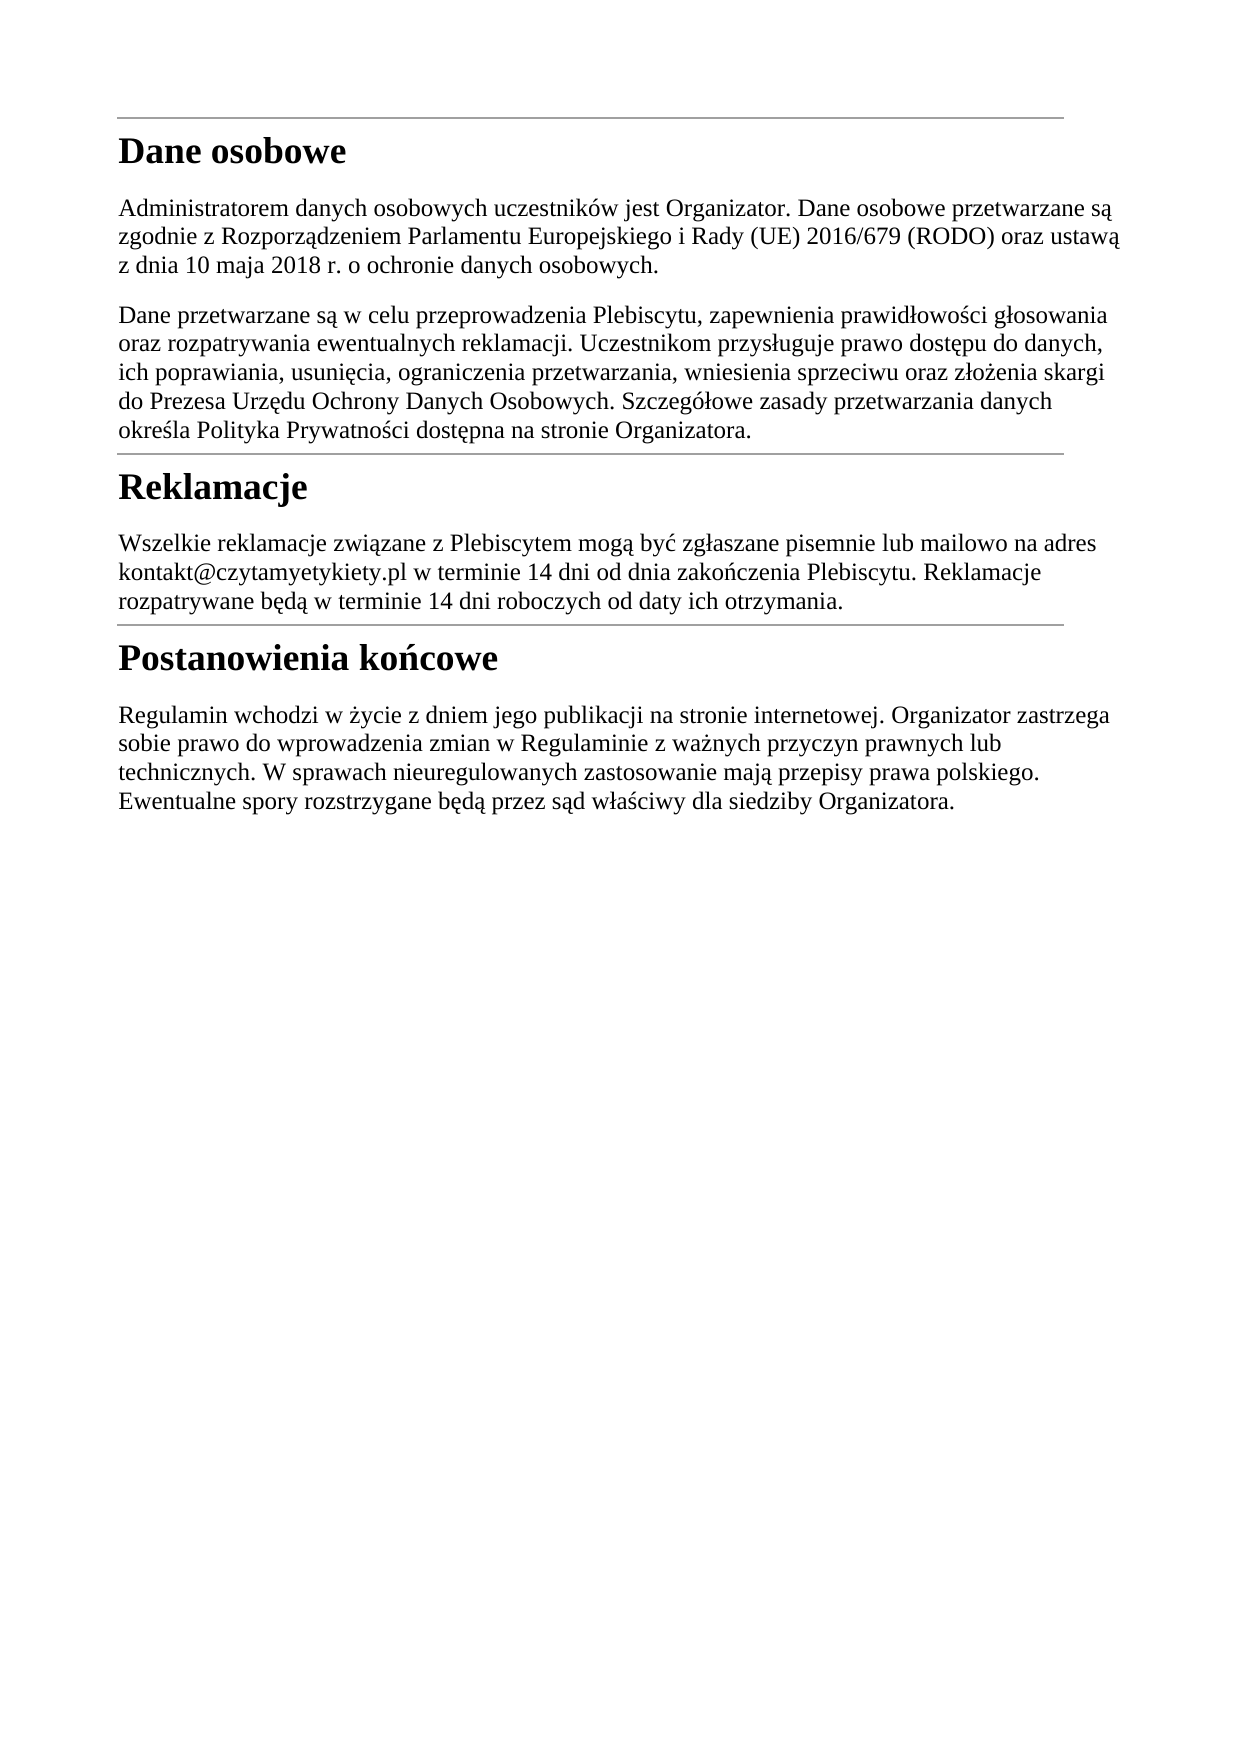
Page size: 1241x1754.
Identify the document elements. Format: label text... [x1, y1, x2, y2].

text Administratorem danych osobowych uczestników jest Organizator. Dane osobowe przetwarzane są zgodnie z Rozporządzeniem Parlamentu Europejskiego i Rady (UE) 2016/679 (RODO) oraz ustawą z dnia 10 maja 2018 r. o ochronie danych osobowych. [118, 193, 1122, 279]
subtitle Reklamacje [118, 464, 1122, 508]
subtitle Dane osobowe [118, 129, 1122, 172]
text Dane przetwarzane są w celu przeprowadzenia Plebiscytu, zapewnienia prawidłowości głosowania oraz rozpatrywania ewentualnych reklamacji. Uczestnikom przysługuje prawo dostępu do danych, ich poprawiania, usunięcia, ograniczenia przetwarzania, wniesienia sprzeciwu oraz złożenia skargi do Prezesa Urzędu Ochrony Danych Osobowych. Szczegółowe zasady przetwarzania danych określa Polityka Prywatności dostępna na stronie Organizatora. [118, 300, 1122, 443]
subtitle Postanowienia końcowe [118, 636, 1122, 679]
text Regulamin wchodzi w życie z dniem jego publikacji na stronie internetowej. Organizator zastrzega sobie prawo do wprowadzenia zmian w Regulaminie z ważnych przyczyn prawnych lub technicznych. W sprawach nieuregulowanych zastosowanie mają przepisy prawa polskiego. Ewentualne spory rozstrzygane będą przez sąd właściwy dla siedziby Organizatora. [118, 700, 1122, 815]
text Wszelkie reklamacje związane z Plebiscytem mogą być zgłaszane pisemnie lub mailowo na adres kontakt@czytamyetykiety.pl w terminie 14 dni od dnia zakończenia Plebiscytu. Reklamacje rozpatrywane będą w terminie 14 dni roboczych od daty ich otrzymania. [118, 528, 1122, 615]
